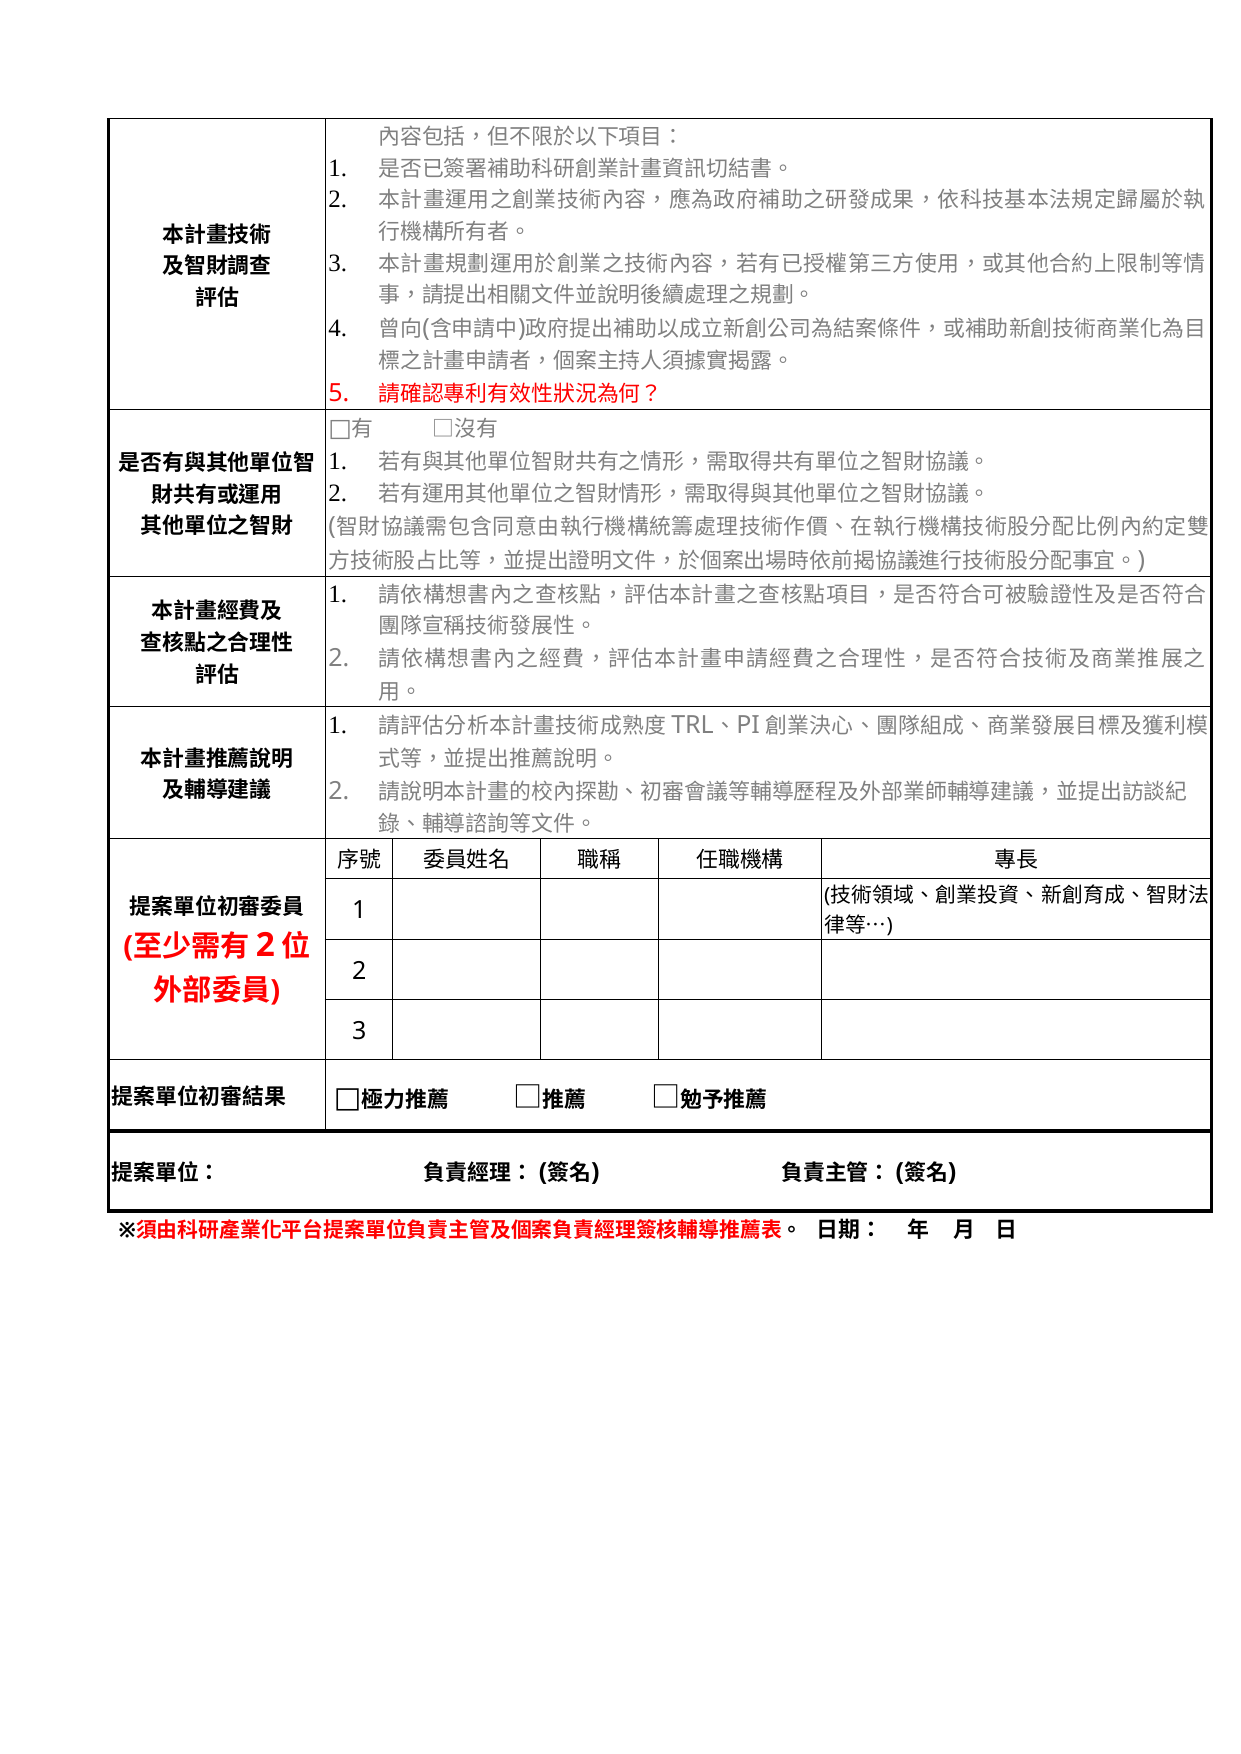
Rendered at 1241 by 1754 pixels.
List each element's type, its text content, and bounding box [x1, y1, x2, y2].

table_cell [822, 940, 1210, 999]
table_cell 本計畫經費及 查核點之合理性 評估 [110, 577, 325, 706]
table_cell [541, 1000, 658, 1059]
table_cell 提案單位初審委員(至少需有2位外部委員) [110, 839, 325, 1059]
table_cell 1 [326, 879, 392, 939]
table_cell 專長 [822, 839, 1210, 877]
table_cell 提案單位初審結果 [110, 1060, 325, 1129]
text ※須由科研產業化平台提案單位負責主管及個案負責經理簽核輔導推薦表。 日期： 年 月 日 [118, 1213, 1122, 1244]
table_cell [822, 1000, 1210, 1059]
table_cell 委員姓名 [393, 839, 540, 877]
table_cell □極力推薦 □推薦 □勉予推薦 [326, 1060, 1210, 1129]
table_cell 本計畫技術 及智財調查 評估 [110, 119, 325, 409]
table_cell 本計畫推薦說明 及輔導建議 [110, 707, 325, 838]
table_cell 是否有與其他單位智財共有或運用 其他單位之智財 [110, 410, 325, 576]
table_cell [541, 879, 658, 939]
table_cell [393, 1000, 540, 1059]
table_cell [393, 940, 540, 999]
table_cell [659, 940, 821, 999]
table_cell 3 [326, 1000, 392, 1059]
table_cell 序號 [326, 839, 392, 877]
table_cell [541, 940, 658, 999]
table_cell 任職機構 [659, 839, 821, 877]
table_cell 職稱 [541, 839, 658, 877]
table_cell 內容包括，但不限於以下項目： 是否已簽署補助科研創業計畫資訊切結書。 本計畫運用之創業技術內容，應為政府補助之研發成果，依科技基本法規定歸屬於執行機構所有者。 本計畫規劃運用於創業之技術內容，若有已授權第三方使用，或其他合約上限制等情事，請提出相關文件並說明後續處理之規劃。 曾向(含申請中)政府提出補助以成立新創公司為結案條件，或補助新創技術商業化為目標之計畫申請者，個案主持人須據實揭露。 請確認專利有效性狀況為何？ [326, 119, 1210, 409]
table_cell [659, 1000, 821, 1059]
table_cell 提案單位： 負責經理： (簽名) 負責主管： (簽名) [110, 1133, 1210, 1209]
table_cell 2 [326, 940, 392, 999]
table_cell 請依構想書內之查核點，評估本計畫之查核點項目，是否符合可被驗證性及是否符合團隊宣稱技術發展性。 請依構想書內之經費，評估本計畫申請經費之合理性，是否符合技術及商業推展之用。 [326, 577, 1210, 706]
table_cell [393, 879, 540, 939]
table_cell 請評估分析本計畫技術成熟度TRL、PI創業決心、團隊組成、商業發展目標及獲利模式等，並提出推薦說明。 請說明本計畫的校內探勘、初審會議等輔導歷程及外部業師輔導建議，並提出訪談紀錄、輔導諮詢等文件。 [326, 707, 1210, 838]
table_cell (技術領域、創業投資、新創育成、智財法律等…) [822, 879, 1210, 939]
table_cell □有 □沒有 若有與其他單位智財共有之情形，需取得共有單位之智財協議。 若有運用其他單位之智財情形，需取得與其他單位之智財協議。 (智財協議需包含同意由執行機構統籌處理技術作價、在執行機構技術股分配比例內約定雙方技術股占比等，並提出證明文件，於個案出場時依前揭協議進行技術股分配事宜。) [326, 410, 1210, 576]
table_cell [659, 879, 821, 939]
